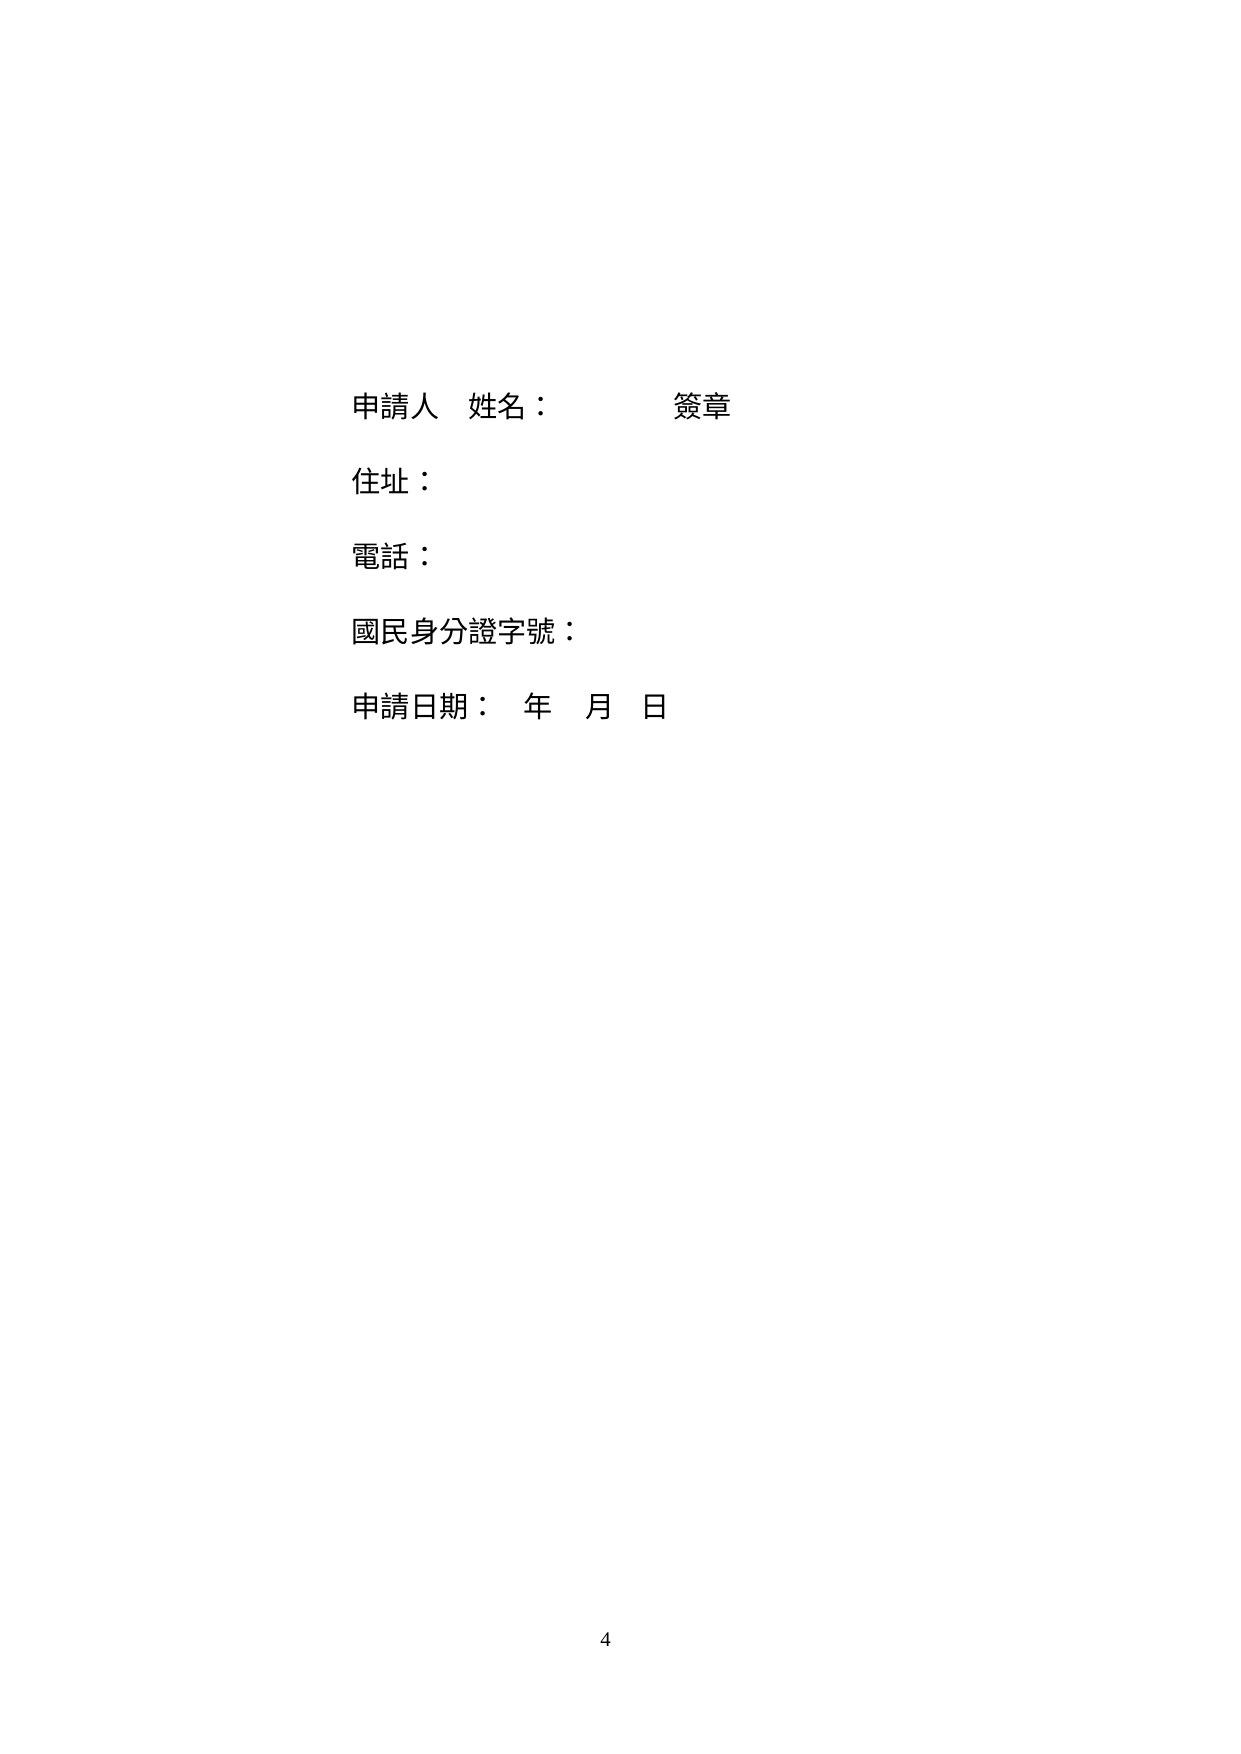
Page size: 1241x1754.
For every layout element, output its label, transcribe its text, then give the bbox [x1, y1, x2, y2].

text 申請人 姓名： 簽章 [118, 368, 1092, 443]
text 電話： [118, 518, 1092, 593]
text 住址： [118, 443, 1092, 518]
text 申請日期： 年 月 日 [118, 668, 1092, 743]
text 國民身分證字號： [118, 593, 1092, 668]
